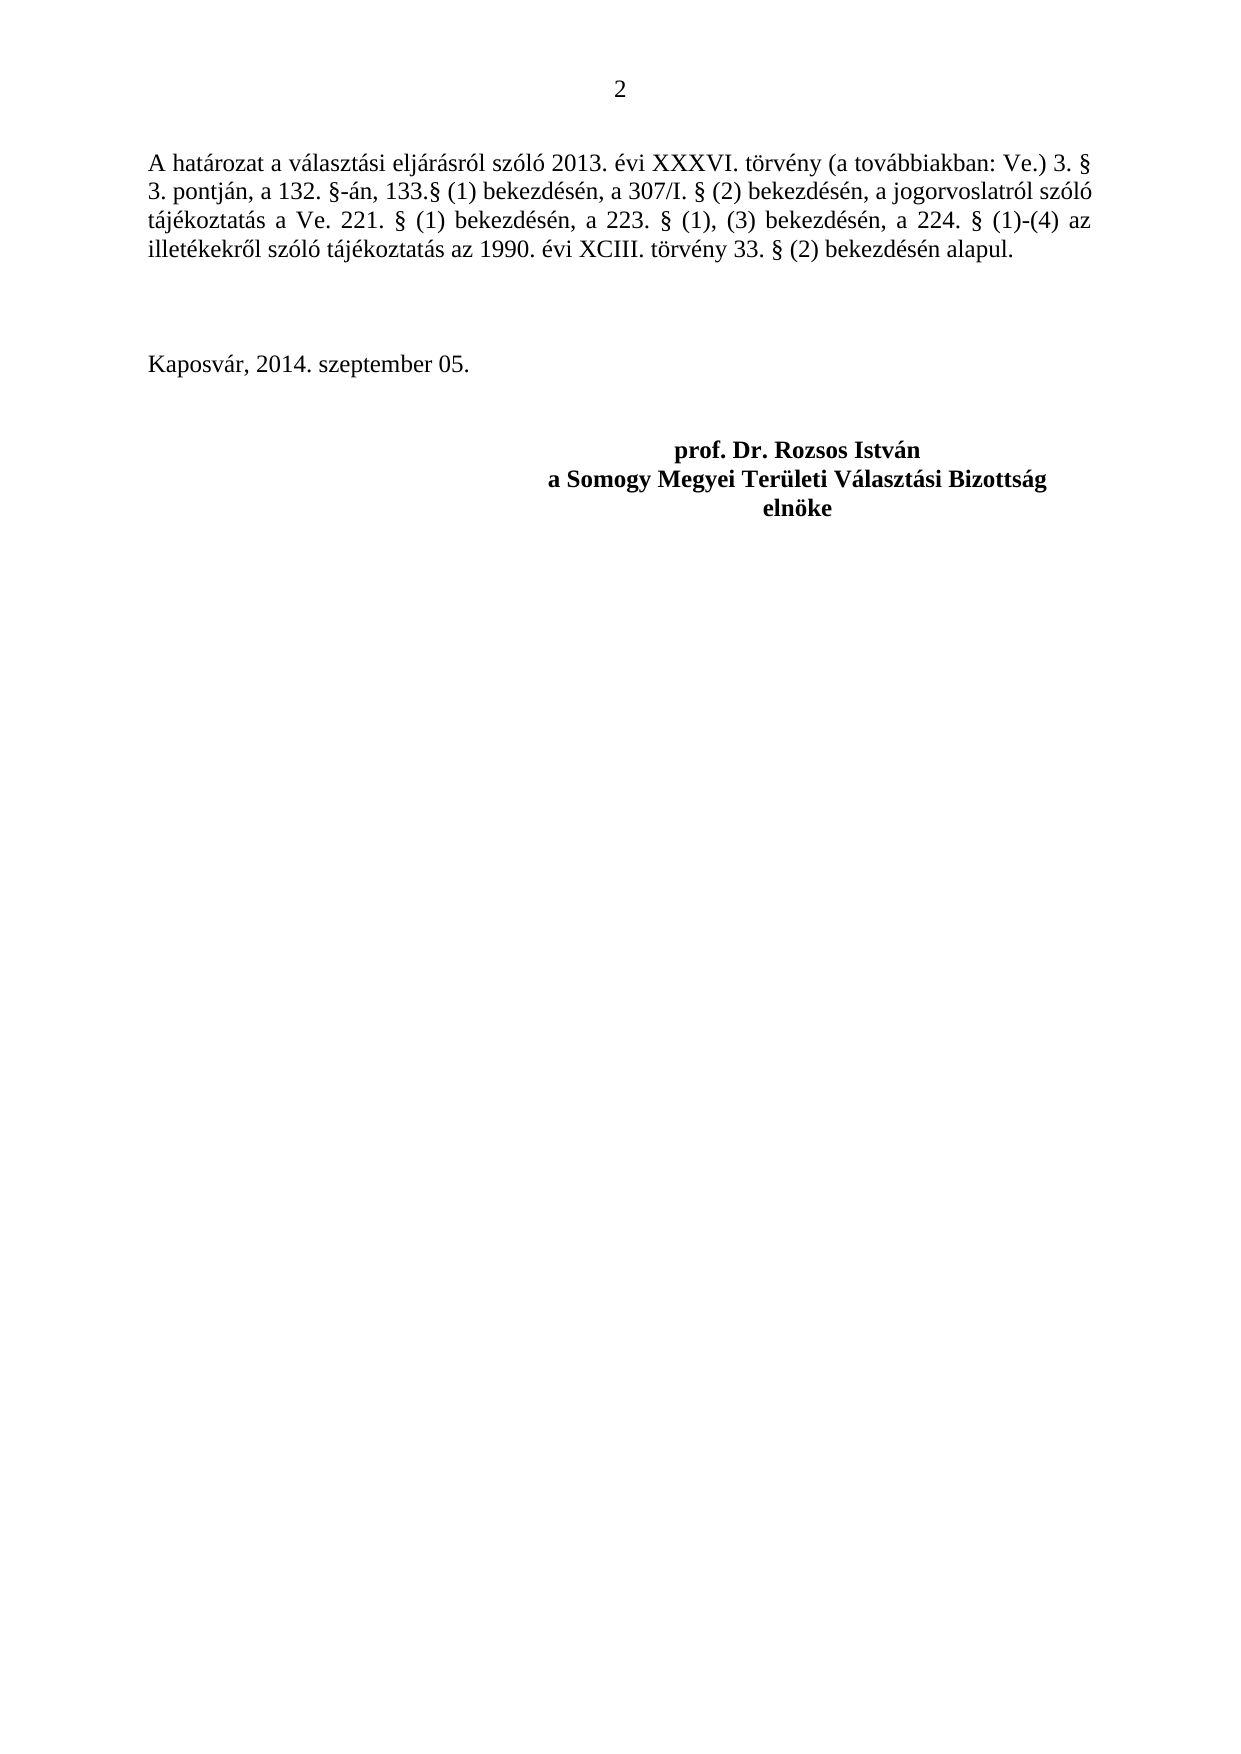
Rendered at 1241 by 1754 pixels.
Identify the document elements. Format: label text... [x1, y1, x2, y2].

text Kaposvár, 2014. szeptember 05. [148, 349, 1093, 378]
text prof. Dr. Rozsos István [148, 435, 1093, 464]
text a Somogy Megyei Területi Választási Bizottság [148, 464, 1093, 493]
text A határozat a választási eljárásról szóló 2013. évi XXXVI. törvény (a továbbiakban: Ve.) 3. § 3. pontján, a 132. §-án, 133.§ (1) bekezdésén, a 307/I. § (2) bekezdésén, a jogorvoslatról szóló tájékoztatás a Ve. 221. § (1) bekezdésén, a 223. § (1), (3) bekezdésén, a 224. § (1)-(4) az illetékekről szóló tájékoztatás az 1990. évi XCIII. törvény 33. § (2) bekezdésén alapul. [148, 148, 1093, 263]
text elnöke [148, 493, 1093, 521]
